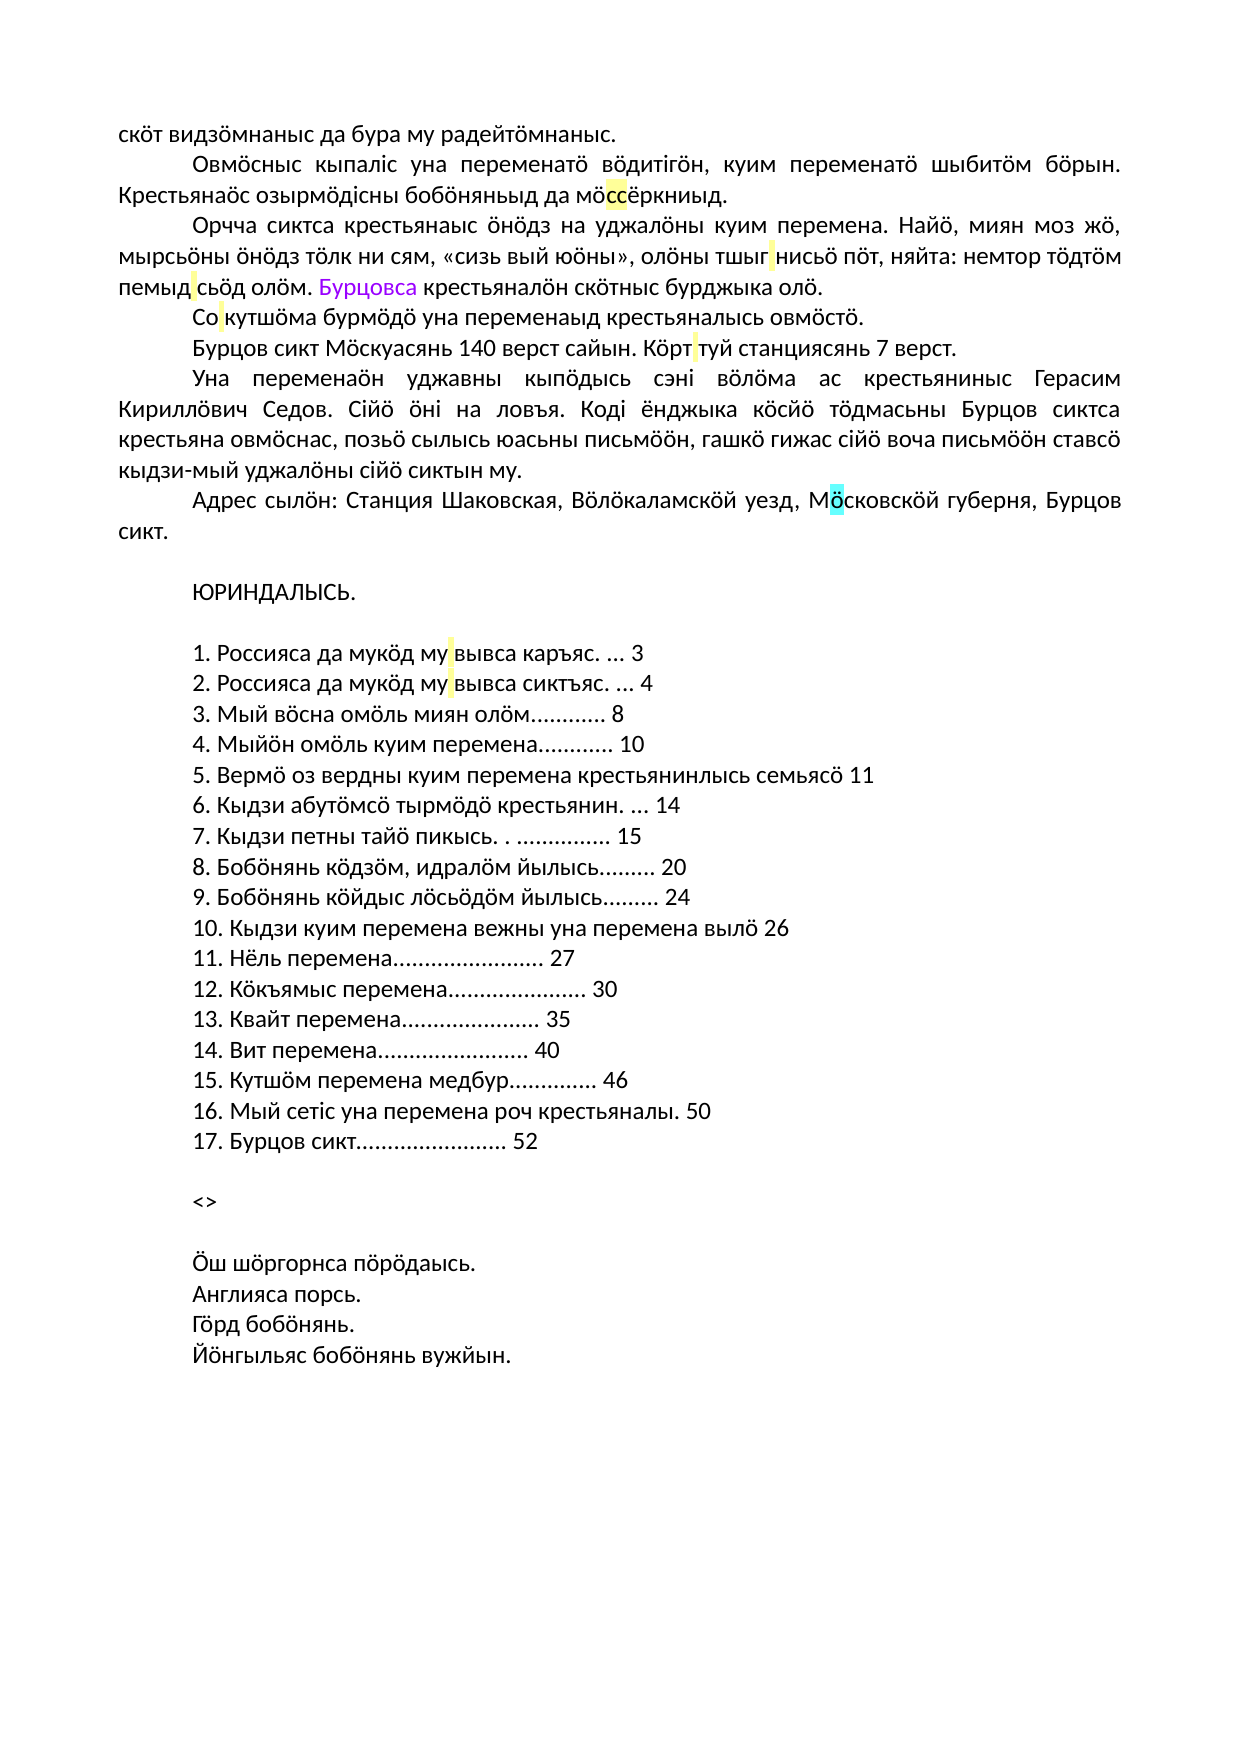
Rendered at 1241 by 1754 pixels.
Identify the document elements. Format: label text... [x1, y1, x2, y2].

text Бурцов сикт Мӧскуасянь 140 верст сайын. Кӧрт туй станциясянь 7 верст. [118, 332, 1122, 362]
text 5. Вермӧ оз вердны куим перемена крестьянинлысь семьясӧ 11 [118, 759, 1122, 789]
text Орчча сиктса крестьянаыс ӧнӧдз на уджалӧны куим перемена. Найӧ, миян моз жӧ, мырсьӧны ӧнӧдз тӧлк ни сям, «сизь вый юӧны», олӧны тшыг нисьӧ пӧт, няйта: немтор тӧдтӧм пемыд сьӧд олӧм. Бурцовса крестьяналӧн скӧтныс бурджыка олӧ. [118, 210, 1122, 301]
text Уна переменаӧн уджавны кыпӧдысь сэні вӧлӧма ас крестьяниныс Герасим Кириллӧвич Седов. Сійӧ ӧні на ловъя. Коді ёнджыка кӧсйӧ тӧдмасьны Бурцов сиктса крестьяна овмӧснас, позьӧ сылысь юасьны письмӧӧн, гашкӧ гижас сійӧ воча письмӧӧн ставсӧ кыдзи-мый уджалӧны сійӧ сиктын му. [118, 362, 1122, 484]
text Гӧрд бобӧнянь. [118, 1308, 1122, 1339]
text 6. Кыдзи абутӧмсӧ тырмӧдӧ крестьянин. ... 14 [118, 789, 1122, 820]
text 11. Нёль перемена........................ 27 [118, 942, 1122, 973]
text 7. Кыдзи петны тайӧ пикысь. . ............... 15 [118, 820, 1122, 851]
text 14. Вит перемена........................ 40 [118, 1034, 1122, 1064]
text 9. Бобӧнянь кӧйдыс лӧсьӧдӧм йылысь......... 24 [118, 881, 1122, 912]
text 12. Кӧкъямыс перемена...................... 30 [118, 973, 1122, 1003]
text 2. Россияса да мукӧд му вывса сиктъяс. ... 4 [118, 667, 1122, 698]
text 1. Россияса да мукӧд му вывса каръяс. ... 3 [118, 637, 1122, 667]
text 4. Мыйӧн омӧль куим перемена............ 10 [118, 728, 1122, 759]
text 3. Мый вӧсна омӧль миян олӧм............ 8 [118, 698, 1122, 728]
text 13. Квайт перемена...................... 35 [118, 1003, 1122, 1034]
text 15. Кутшӧм перемена медбур.............. 46 [118, 1064, 1122, 1095]
text ЮРИНДАЛЫСЬ. [118, 576, 1122, 606]
text скӧт видзӧмнаныс да бура му радейтӧмнаныс. [118, 118, 1122, 149]
text Адрес сылӧн: Станция Шаковская, Вӧлӧкаламскӧй уезд, Мӧсковскӧй губерня, Бурцов сикт. [118, 484, 1122, 545]
text <> [118, 1186, 1122, 1217]
text Со кутшӧма бурмӧдӧ уна переменаыд крестьяналысь овмӧстӧ. [118, 301, 1122, 332]
text 8. Бобӧнянь кӧдзӧм, идралӧм йылысь......... 20 [118, 851, 1122, 881]
text 17. Бурцов сикт........................ 52 [118, 1125, 1122, 1156]
text Овмӧсныс кыпаліс уна переменатӧ вӧдитігӧн, куим переменатӧ шыбитӧм бӧрын. Крестьянаӧс озырмӧдісны бобӧняньыд да мӧссёркниыд. [118, 149, 1122, 210]
text 10. Кыдзи куим перемена вежны уна перемена вылӧ 26 [118, 912, 1122, 942]
text Ӧш шӧргорнса пӧрӧдаысь. [118, 1247, 1122, 1278]
text Англияса порсь. [118, 1278, 1122, 1308]
text 16. Мый сетіс уна перемена роч крестьяналы. 50 [118, 1095, 1122, 1125]
text Йӧнгыльяс бобӧнянь вужйын. [118, 1339, 1122, 1369]
